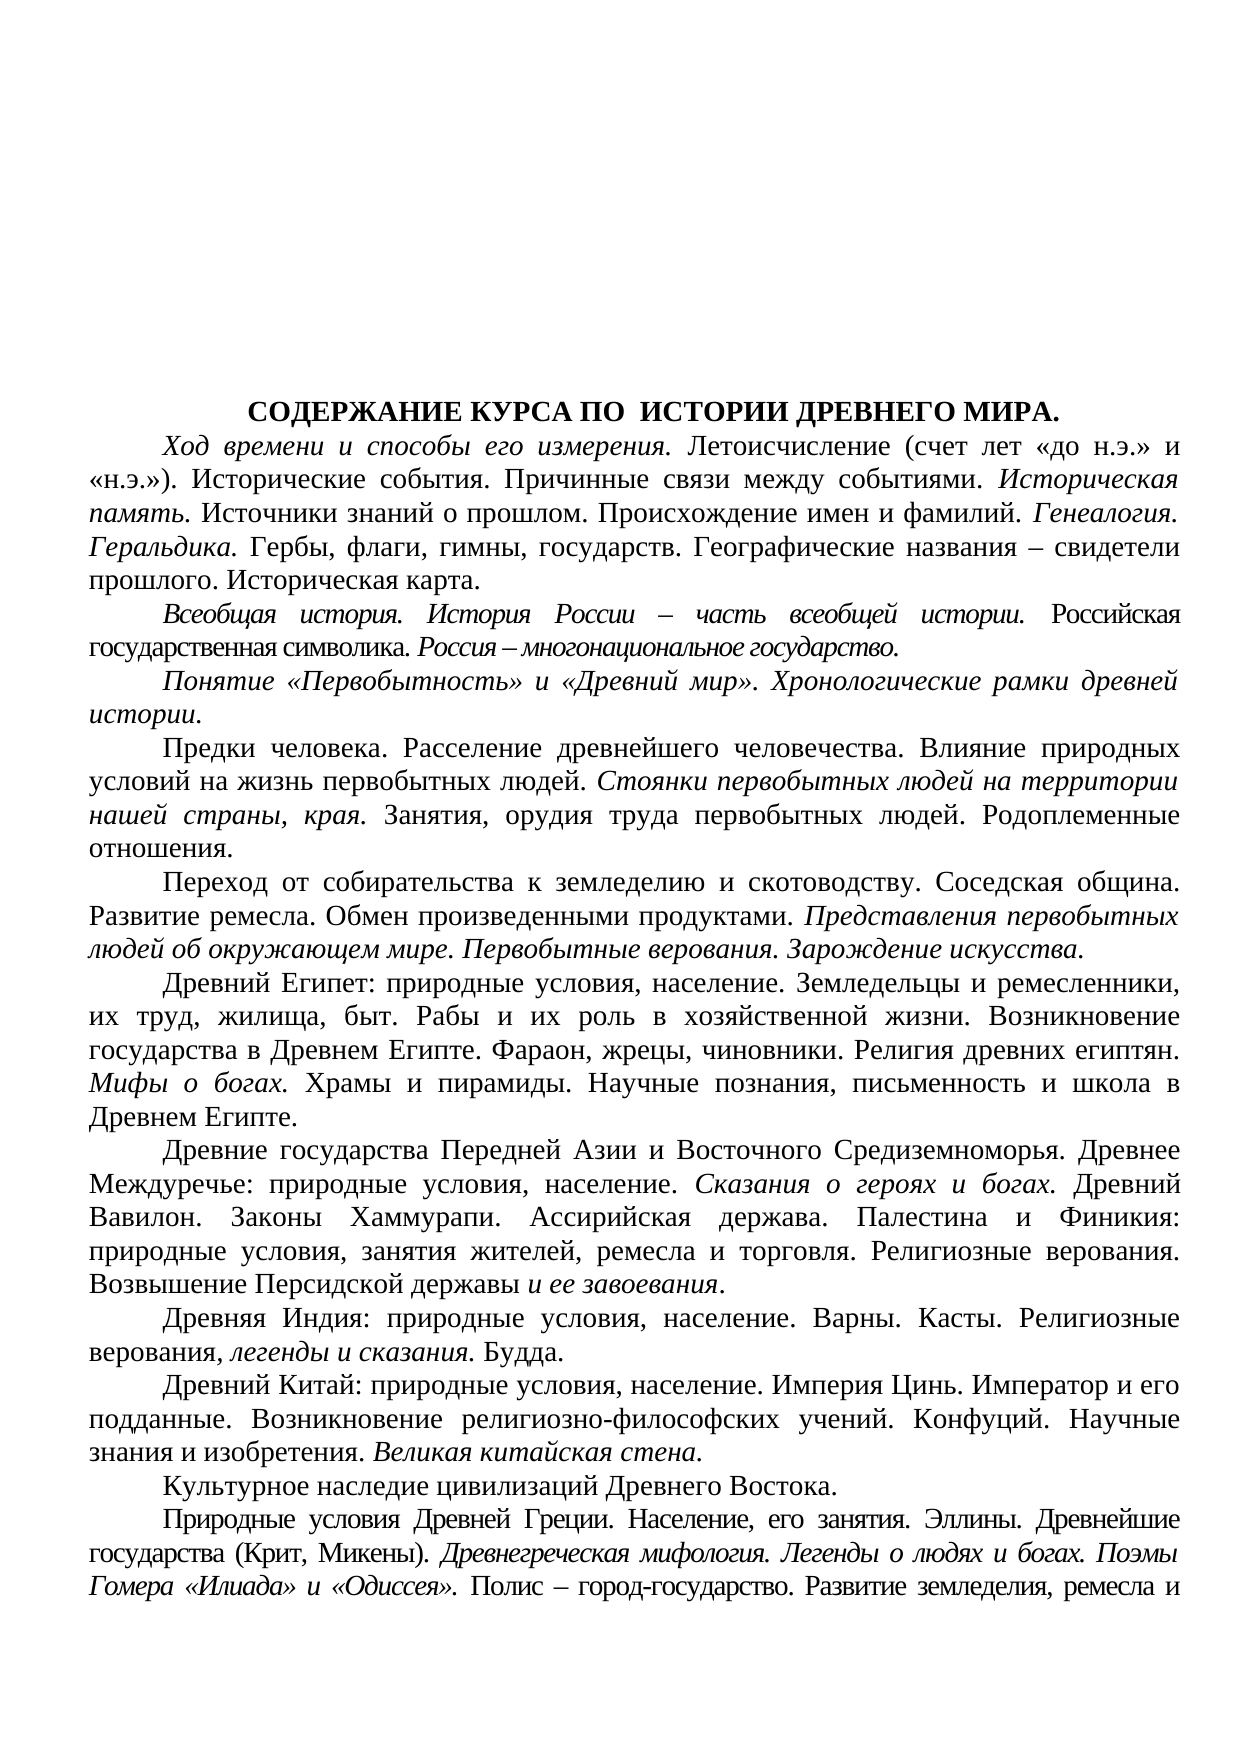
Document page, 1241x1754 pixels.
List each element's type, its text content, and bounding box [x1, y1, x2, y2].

text Предки человека. Расселение древнейшего человечества. Влияние природных условий на жизнь первобытных людей. Стоянки первобытных людей на территории нашей страны, края. Занятия, орудия труда первобытных людей. Родоплеменные отношения. [89, 730, 1181, 864]
text Древний Китай: природные условия, население. Империя Цинь. Император и его подданные. Возникновение религиозно-философских учений. Конфуций. Научные знания и изобретения. Великая китайская стена. [89, 1367, 1181, 1468]
text Древняя Индия: природные условия, население. Варны. Касты. Религиозные верования, легенды и сказания. Будда. [89, 1300, 1181, 1367]
text Всеобщая история. История России – часть всеобщей истории. Российская государственная символика. Россия – многонациональное государство. [89, 596, 1181, 663]
text Природные условия Древней Греции. Население, его занятия. Эллины. Древнейшие государства (Крит, Микены). Древнегреческая мифология. Легенды о людях и богах. Поэмы Гомера «Илиада» и «Одиссея». Полис – город-государство. Развитие земледелия, ремесла и [89, 1501, 1181, 1602]
text СОДЕРЖАНИЕ КУРСА ПО ИСТОРИИ ДРЕВНЕГО МИРА. [126, 394, 1181, 428]
text Древние государства Передней Азии и Восточного Средиземноморья. Древнее Междуречье: природные условия, население. Сказания о героях и богах. Древний Вавилон. Законы Хаммурапи. Ассирийская держава. Палестина и Финикия: природные условия, занятия жителей, ремесла и торговля. Религиозные верования. Возвышение Персидской державы и ее завоевания. [89, 1132, 1181, 1300]
text Ход времени и способы его измерения. Летоисчисление (счет лет «до н.э.» и «н.э.»). Исторические события. Причинные связи между событиями. Историческая память. Источники знаний о прошлом. Происхождение имен и фамилий. Генеалогия. Геральдика. Гербы, флаги, гимны, государств. Географические названия – свидетели прошлого. Историческая карта. [89, 428, 1181, 596]
text Культурное наследие цивилизаций Древнего Востока. [89, 1468, 1181, 1501]
text Переход от собирательства к земледелию и скотоводству. Соседская община. Развитие ремесла. Обмен произведенными продуктами. Представления первобытных людей об окружающем мире. Первобытные верования. Зарождение искусства. [89, 864, 1181, 965]
text Понятие «Первобытность» и «Древний мир». Хронологические рамки древней истории. [89, 663, 1181, 730]
text Древний Египет: природные условия, население. Земледельцы и ремесленники, их труд, жилища, быт. Рабы и их роль в хозяйственной жизни. Возникновение государства в Древнем Египте. Фараон, жрецы, чиновники. Религия древних египтян. Мифы о богах. Храмы и пирамиды. Научные познания, письменность и школа в Древнем Египте. [89, 965, 1181, 1132]
